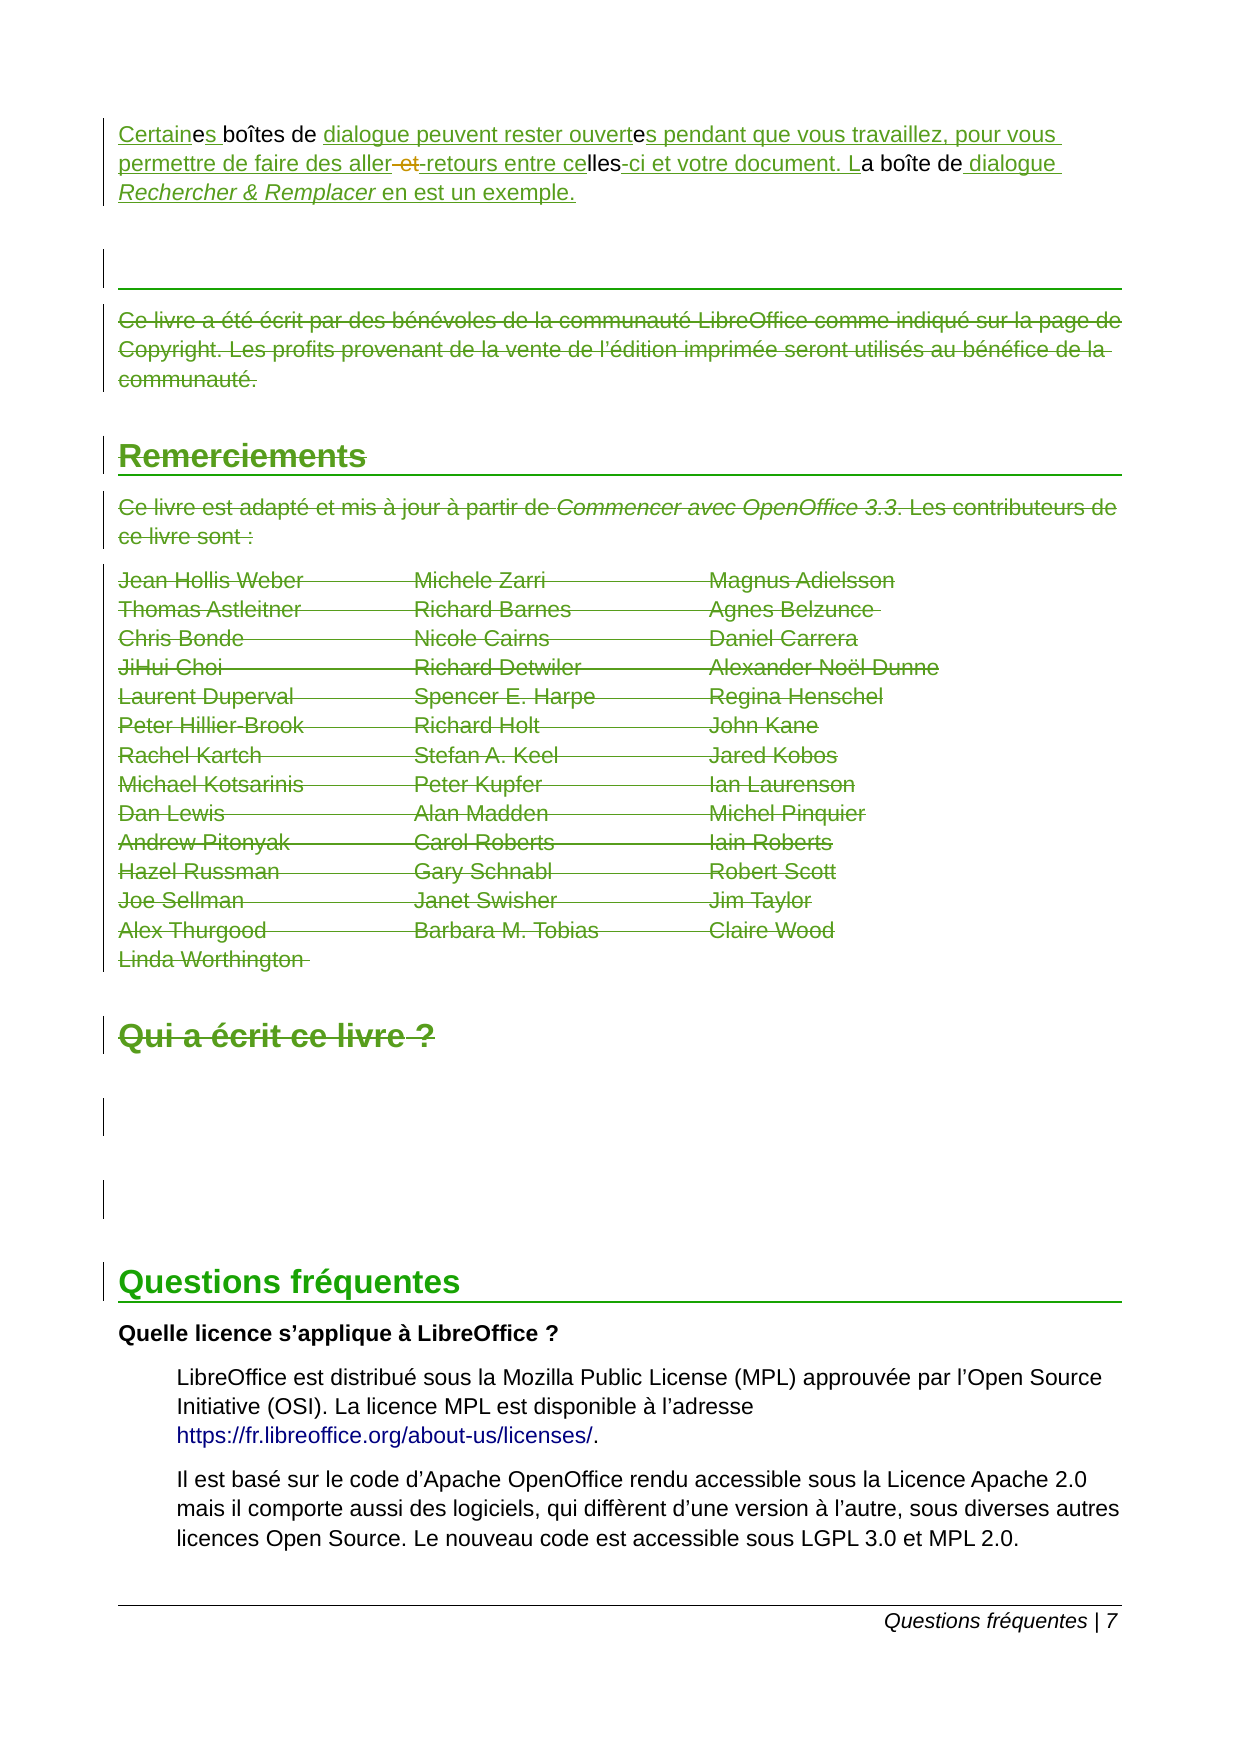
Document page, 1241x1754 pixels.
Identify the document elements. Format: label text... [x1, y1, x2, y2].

subtitle Questions fréquentes [118, 249, 1122, 288]
text Quelle licence s’applique à LibreOffice ? [118, 1317, 1122, 1347]
text Certaines boîtes de dialogue peuvent rester ouvertes pendant que vous travaillez, pour vous permettre de faire des aller-retours entre celles-ci et votre document. La boîte de dialogue Rechercher & Remplacer en est un exemple. [118, 118, 1122, 206]
text Il est basé sur le code d’Apache OpenOffice rendu accessible sous la Licence Apache 2.0 mais il comporte aussi des logiciels, qui diffèrent d’une version à l’autre, sous diverses autres licences Open Source. Le nouveau code est accessible sous LGPL 3.0 et MPL 2.0. [176, 1463, 1122, 1551]
text LibreOffice est distribué sous la Mozilla Public License (MPL) approuvée par l’Open Source Initiative (OSI). La licence MPL est disponible à l’adresse https://fr.libreoffice.org/about-us/licenses/. [176, 1361, 1122, 1449]
